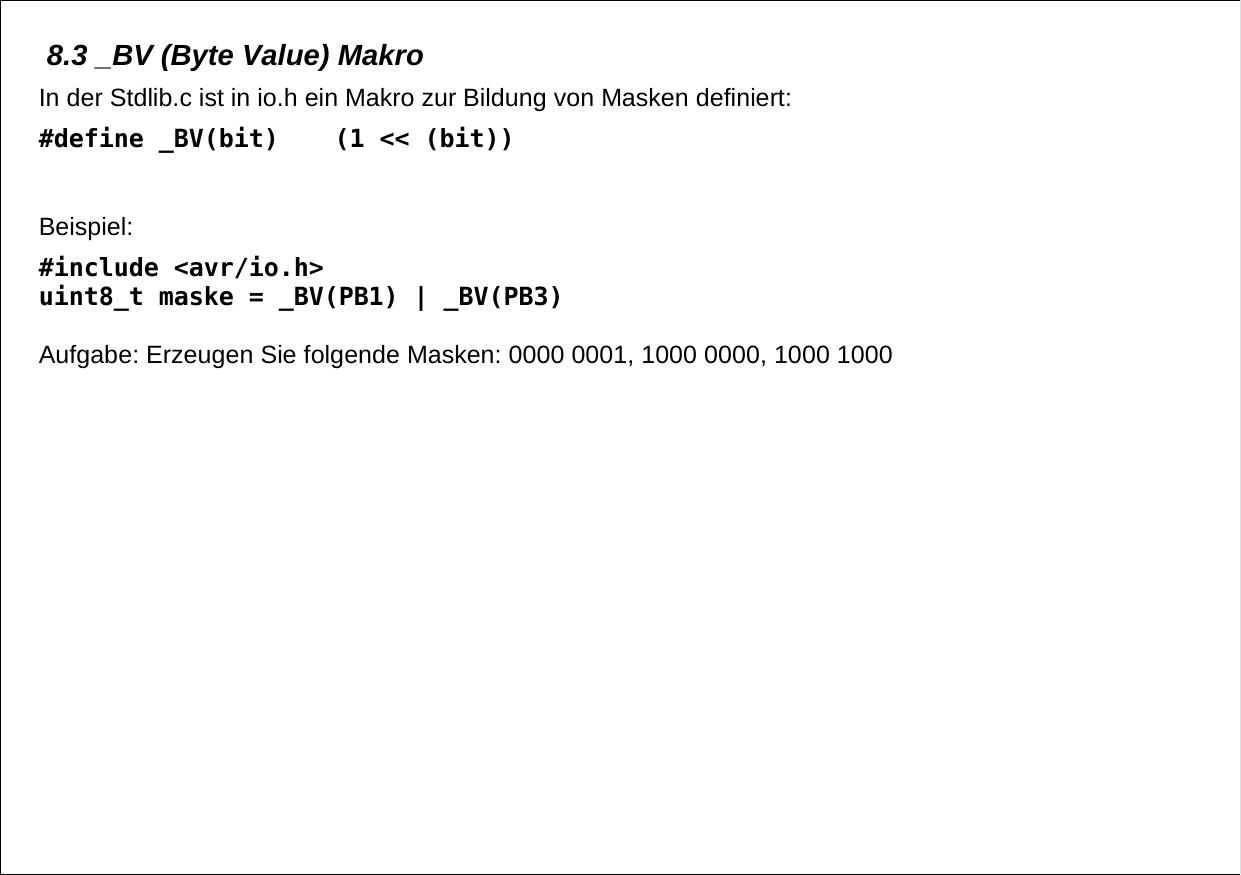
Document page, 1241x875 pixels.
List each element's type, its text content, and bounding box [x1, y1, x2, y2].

text In der Stdlib.c ist in io.h ein Makro zur Bildung von Masken definiert: [38, 84, 1202, 112]
text Beispiel: [38, 212, 1202, 240]
text #define _BV(bit) (1 << (bit)) [38, 124, 1202, 153]
text #include <avr/io.h> uint8_t maske = _BV(PB1) | _BV(PB3) [38, 253, 1202, 311]
subtitle _BV (Byte Value) Makro [38, 38, 1202, 71]
text Aufgabe: Erzeugen Sie folgende Masken: 0000 0001, 1000 0000, 1000 1000 [38, 341, 1202, 369]
